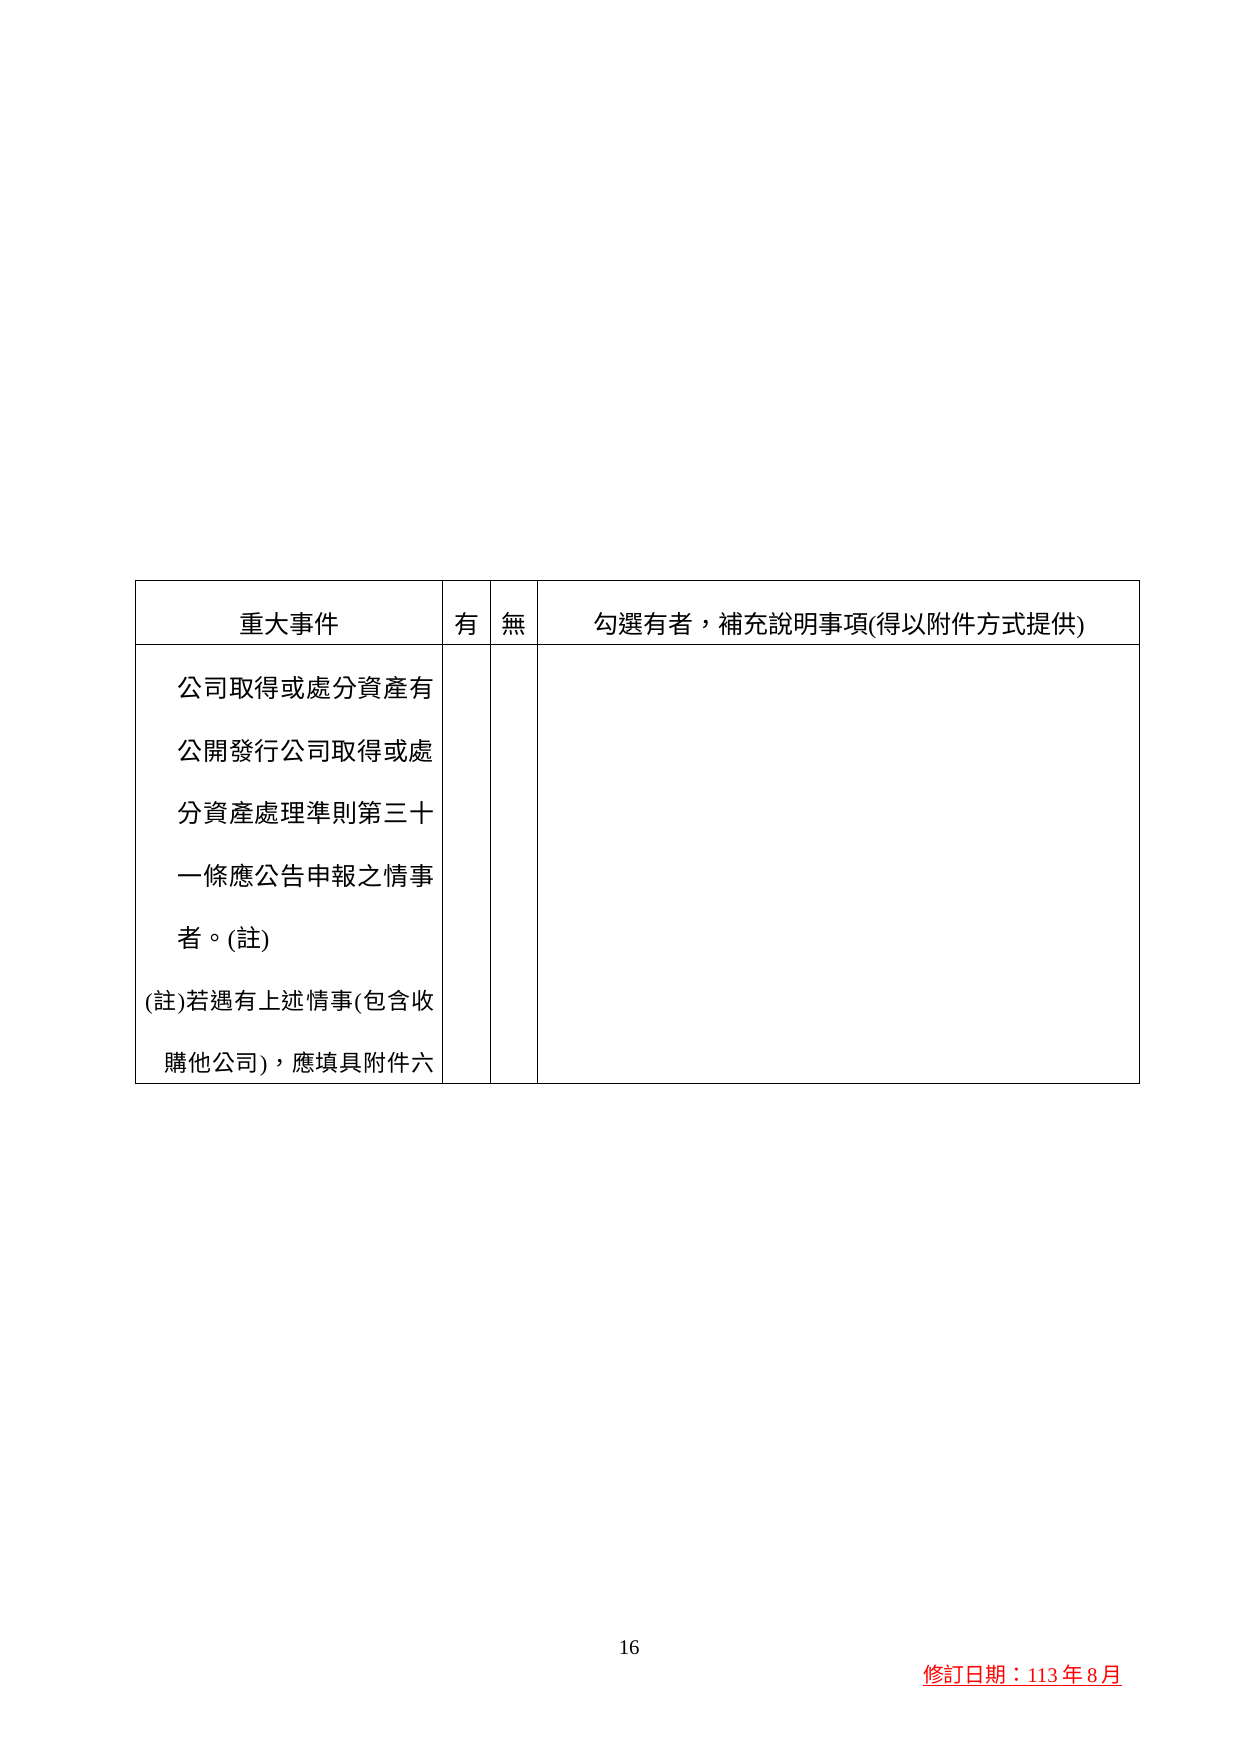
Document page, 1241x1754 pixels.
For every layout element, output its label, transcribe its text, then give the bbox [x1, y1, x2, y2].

table_cell [491, 645, 537, 1082]
table_cell [443, 645, 490, 1082]
table_cell 公司取得或處分資產有公開發行公司取得或處分資產處理準則第三十一條應公告申報之情事者。(註) (註)若遇有上述情事(包含收購他公司)，應填具附件六 [136, 645, 442, 1082]
table_header 有 [443, 581, 490, 644]
table_cell [538, 645, 1139, 1082]
table_header 無 [491, 581, 537, 644]
table_header 重大事件 [136, 581, 442, 644]
table_header 勾選有者，補充說明事項(得以附件方式提供) [538, 581, 1139, 644]
